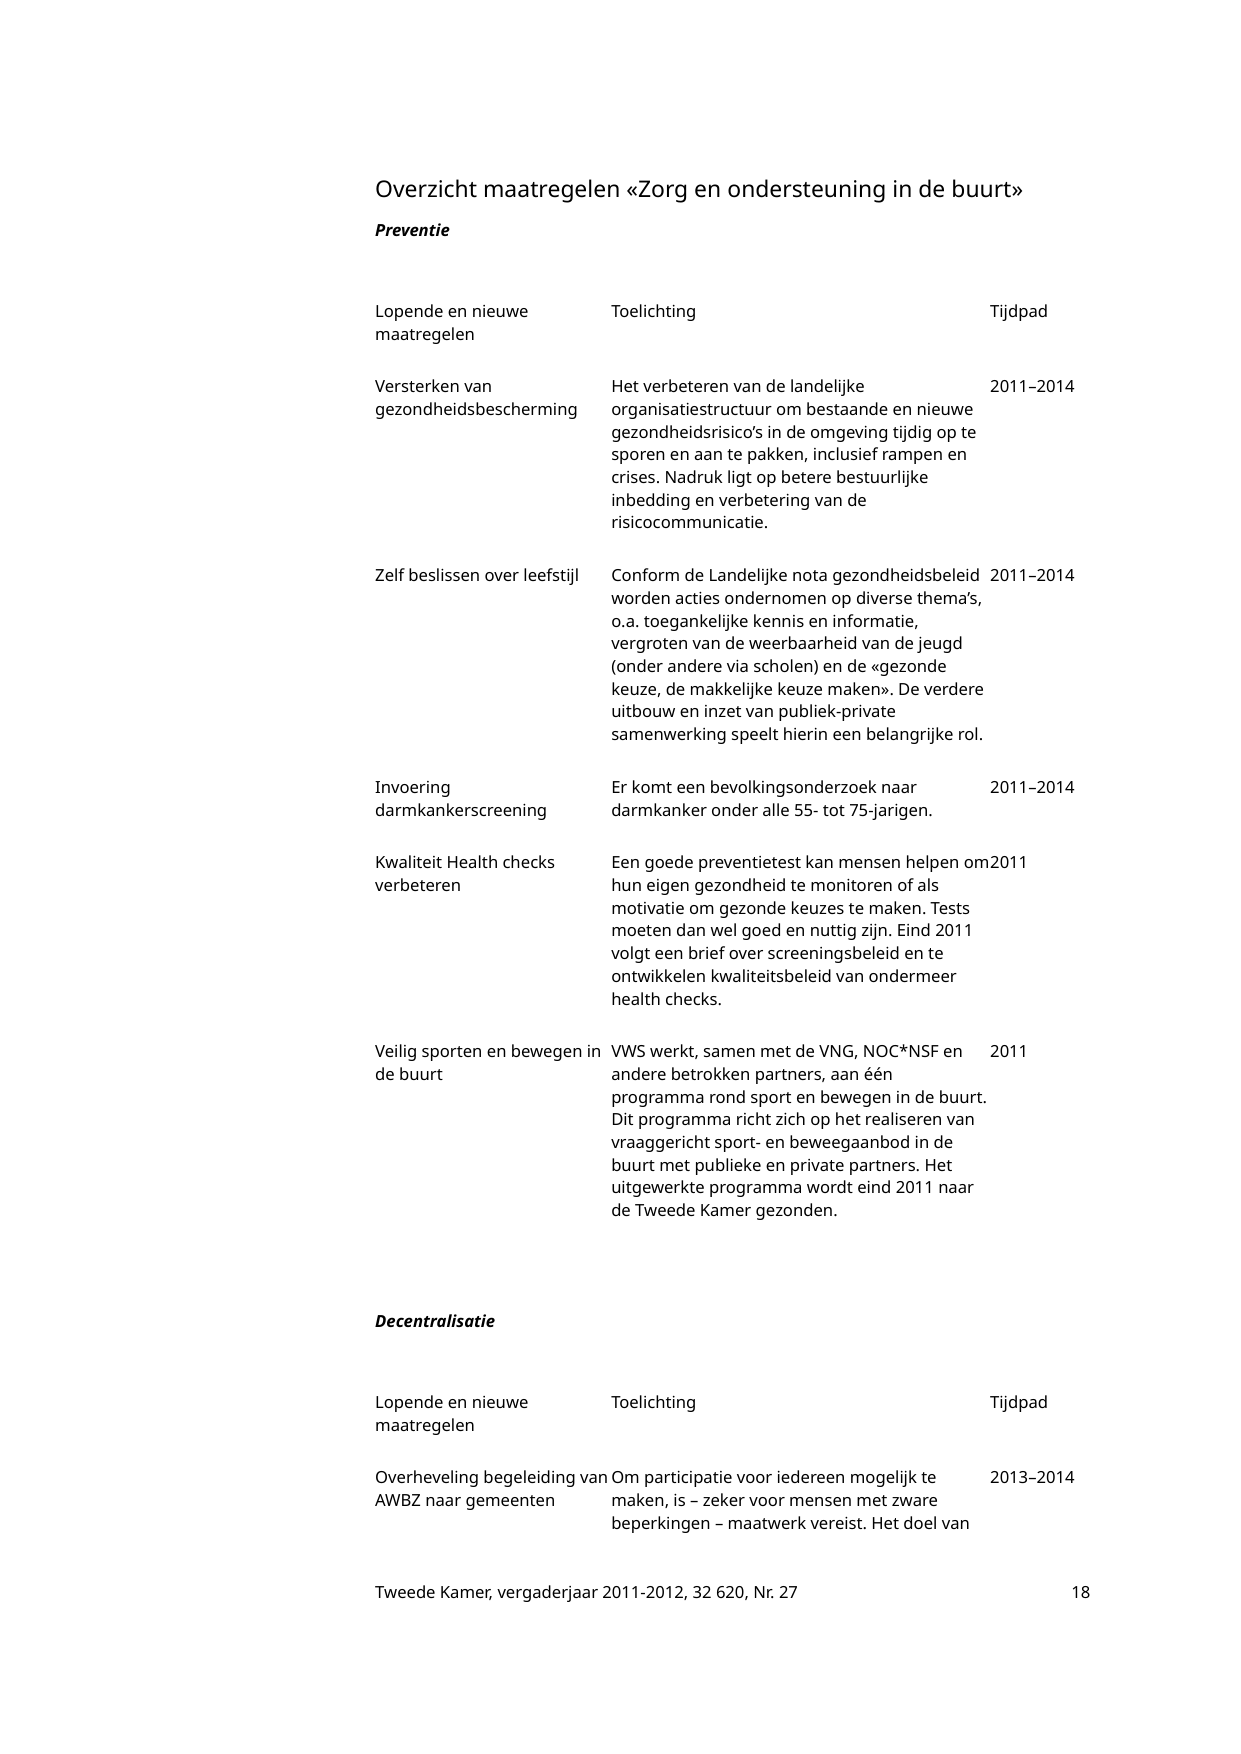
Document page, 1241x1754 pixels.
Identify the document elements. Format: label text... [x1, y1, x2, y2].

table_header Lopende en nieuwe maatregelen [375, 1391, 611, 1466]
table_header Toelichting [611, 1391, 990, 1466]
table_cell Het verbeteren van de landelijke organisatiestructuur om bestaande en nieuwe gezondheidsrisico’s in de omgeving tijdig op te sporen en aan te pakken, inclusief rampen en crises. Nadruk ligt op betere bestuurlijke inbedding en verbetering van de risicocommunicatie. [611, 375, 990, 564]
subtitle Overzicht maatregelen «Zorg en ondersteuning in de buurt» [375, 172, 1090, 204]
table_header Tijdpad [990, 299, 1090, 375]
table_cell Versterken van gezondheidsbescherming [375, 375, 611, 564]
table_cell VWS werkt, samen met de VNG, NOC*NSF en andere betrokken partners, aan één programma rond sport en bewegen in de buurt. Dit programma richt zich op het realiseren van vraaggericht sport- en beweegaanbod in de buurt met publieke en private partners. Het uitgewerkte programma wordt eind 2011 naar de Tweede Kamer gezonden. [611, 1040, 990, 1251]
table_header Lopende en nieuwe maatregelen [375, 299, 611, 375]
table_cell 2011 [990, 851, 1090, 1040]
table_cell Conform de Landelijke nota gezondheidsbeleid worden acties ondernomen op diverse thema’s, o.a. toegankelijke kennis en informatie, vergroten van de weerbaarheid van de jeugd (onder andere via scholen) en de «gezonde keuze, de makkelijke keuze maken». De verdere uitbouw en inzet van publiek-private samenwerking speelt hierin een belangrijke rol. [611, 564, 990, 775]
table_header Tijdpad [990, 1391, 1090, 1466]
table_cell Invoering darmkankerscreening [375, 775, 611, 851]
table_cell Zelf beslissen over leefstijl [375, 564, 611, 775]
table_cell 2011–2014 [990, 375, 1090, 564]
table_cell 2013–2014 [990, 1466, 1090, 1534]
text Preventie [375, 219, 1090, 241]
table_cell Kwaliteit Health checks verbeteren [375, 851, 611, 1040]
table_cell 2011–2014 [990, 564, 1090, 775]
table_cell Overheveling begeleiding van AWBZ naar gemeenten [375, 1466, 611, 1534]
table_header Toelichting [611, 299, 990, 375]
table_cell Om participatie voor iedereen mogelijk te maken, is – zeker voor mensen met zware beperkingen – maatwerk vereist. Het doel van [611, 1466, 990, 1534]
table_cell 2011 [990, 1040, 1090, 1251]
table_cell Veilig sporten en bewegen in de buurt [375, 1040, 611, 1251]
table_cell Er komt een bevolkingsonderzoek naar darmkanker onder alle 55- tot 75-jarigen. [611, 775, 990, 851]
table_cell Een goede preventietest kan mensen helpen om hun eigen gezondheid te monitoren of als motivatie om gezonde keuzes te maken. Tests moeten dan wel goed en nuttig zijn. Eind 2011 volgt een brief over screeningsbeleid en te ontwikkelen kwaliteitsbeleid van ondermeer health checks. [611, 851, 990, 1040]
table_cell 2011–2014 [990, 775, 1090, 851]
text Decentralisatie [375, 1310, 1090, 1333]
